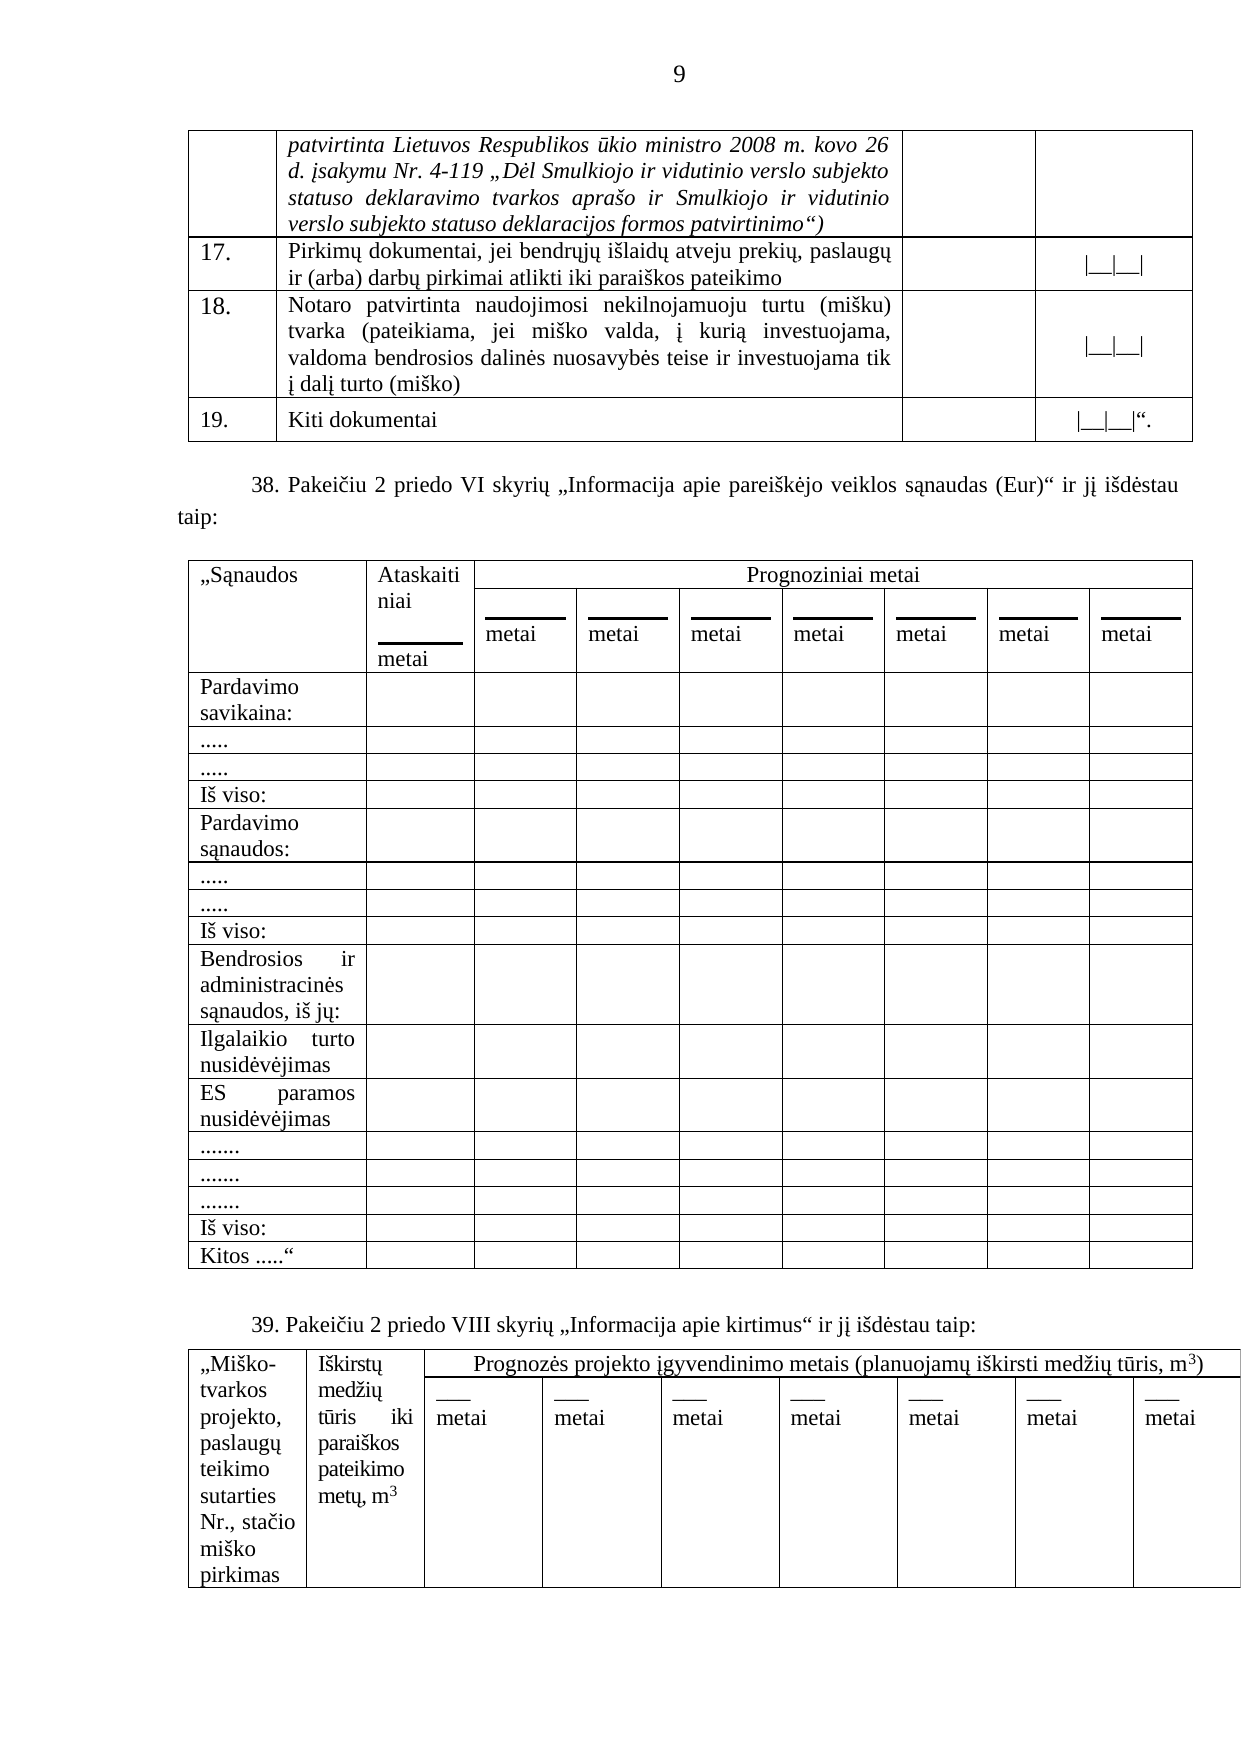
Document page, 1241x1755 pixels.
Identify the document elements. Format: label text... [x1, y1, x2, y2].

table_cell [577, 945, 679, 1024]
table_cell [783, 1079, 884, 1131]
table_cell [475, 673, 576, 726]
table_cell [680, 1187, 782, 1213]
table_cell [475, 1187, 576, 1213]
table_cell [988, 809, 1089, 861]
table_cell metai [988, 589, 1089, 672]
table_cell [885, 863, 987, 889]
table_cell [885, 754, 987, 780]
table_cell [475, 727, 576, 753]
table_cell [680, 1025, 782, 1077]
table_cell [783, 863, 884, 889]
table_cell [988, 890, 1089, 916]
table_cell [783, 1242, 884, 1268]
table_cell patvirtinta Lietuvos Respublikos ūkio ministro 2008 m. kovo 26 d. įsakymu Nr. 4-119 „Dėl Smulkiojo ir vidutinio verslo subjekto statuso deklaravimo tvarkos aprašo ir Smulkiojo ir vidutinio verslo subjekto statuso deklaracijos formos patvirtinimo“) [277, 131, 902, 236]
table_cell [680, 673, 782, 726]
table_cell [1090, 781, 1192, 808]
table_cell [988, 1160, 1089, 1186]
table_cell [475, 945, 576, 1024]
table_cell [577, 890, 679, 916]
table_header „Miško-tvarkos projekto, paslaugų teikimo sutarties Nr., stačio miško pirkimas [189, 1350, 306, 1587]
table_cell [367, 863, 474, 889]
table_cell [475, 890, 576, 916]
table_cell [189, 131, 276, 236]
table_cell [885, 781, 987, 808]
table_cell Kitos .....“ [189, 1242, 366, 1268]
table_cell [367, 890, 474, 916]
table_cell [577, 917, 679, 944]
table_cell [885, 1215, 987, 1241]
table_cell [988, 1079, 1089, 1131]
table_cell [475, 1132, 576, 1159]
table_cell [885, 1025, 987, 1077]
table_cell [783, 727, 884, 753]
table_cell [475, 917, 576, 944]
table_cell |__|__| [1036, 238, 1192, 290]
table_cell [903, 291, 1035, 397]
table_cell [367, 727, 474, 753]
table_cell [680, 1215, 782, 1241]
table_cell ....... [189, 1132, 366, 1159]
table_cell [885, 673, 987, 726]
table_cell [680, 1160, 782, 1186]
table_cell [1090, 1132, 1192, 1159]
table_cell Iš viso: [189, 781, 366, 808]
table_cell [680, 1242, 782, 1268]
table_cell [988, 1187, 1089, 1213]
table_cell ..... [189, 727, 366, 753]
table_cell [680, 1079, 782, 1131]
table_cell [885, 727, 987, 753]
table_cell [783, 781, 884, 808]
table_cell Iš viso: [189, 917, 366, 944]
table_cell [577, 1187, 679, 1213]
table_cell [577, 863, 679, 889]
table_cell [367, 1242, 474, 1268]
table_cell [367, 917, 474, 944]
table_cell [885, 1187, 987, 1213]
table_cell [475, 1160, 576, 1186]
table_cell [885, 1079, 987, 1131]
table_cell [680, 754, 782, 780]
table_cell ___ metai [1016, 1378, 1133, 1587]
table_cell Kiti dokumentai [277, 398, 902, 441]
table_cell [475, 754, 576, 780]
table_cell [1090, 1079, 1192, 1131]
table_cell [680, 781, 782, 808]
table_cell Iš viso: [189, 1215, 366, 1241]
table_cell [577, 1215, 679, 1241]
table_cell [988, 917, 1089, 944]
table_cell ___ metai [425, 1378, 542, 1587]
table_cell [577, 754, 679, 780]
table_cell [577, 1079, 679, 1131]
table_cell ___ metai [898, 1378, 1015, 1587]
table_cell [1090, 890, 1192, 916]
table_cell [475, 781, 576, 808]
table_cell [475, 1025, 576, 1077]
table_cell [367, 1025, 474, 1077]
table_cell [885, 917, 987, 944]
table_cell [577, 809, 679, 861]
table_cell Pardavimo sąnaudos: [189, 809, 366, 861]
table_cell [577, 1132, 679, 1159]
table_cell [367, 1079, 474, 1131]
table_cell [680, 809, 782, 861]
table_header Iškirstų medžių tūris iki paraiškos pateikimo metų, m3 [307, 1350, 424, 1587]
table_cell ....... [189, 1160, 366, 1186]
table_cell [783, 890, 884, 916]
table_cell ..... [189, 890, 366, 916]
table_cell |__|__| [1036, 291, 1192, 397]
table_cell metai [577, 589, 679, 672]
table_cell Pardavimo savikaina: [189, 673, 366, 726]
table_cell [885, 890, 987, 916]
table_cell [1090, 863, 1192, 889]
table_cell [577, 727, 679, 753]
table_cell [783, 809, 884, 861]
table_cell 18. [189, 291, 276, 397]
table_cell [988, 727, 1089, 753]
table_cell ..... [189, 754, 366, 780]
table_cell [885, 1132, 987, 1159]
table_cell Ilgalaikio turto nusidėvėjimas [189, 1025, 366, 1077]
table_cell [988, 945, 1089, 1024]
table_cell [988, 754, 1089, 780]
table_cell |__|__|“. [1036, 398, 1192, 441]
table_cell [1090, 917, 1192, 944]
table_cell [680, 917, 782, 944]
table_cell ....... [189, 1187, 366, 1213]
table_cell [903, 131, 1035, 236]
table_header Prognoziniai metai [475, 561, 1192, 587]
table_cell ___ metai [1134, 1378, 1240, 1587]
table_header Prognozės projekto įgyvendinimo metais (planuojamų iškirsti medžių tūris, m3) [425, 1350, 1240, 1376]
table_cell [885, 945, 987, 1024]
table_cell [1090, 673, 1192, 726]
table_cell [783, 1160, 884, 1186]
table_cell [988, 1132, 1089, 1159]
text 38. Pakeičiu 2 priedo VI skyrių „Informacija apie pareiškėjo veiklos sąnaudas (Eur)“ ir jį išdėstau taip: [177, 471, 1181, 530]
table_cell [367, 1187, 474, 1213]
table_cell [367, 809, 474, 861]
table_cell [783, 754, 884, 780]
table_cell [988, 1215, 1089, 1241]
table_cell [367, 945, 474, 1024]
table_cell [988, 673, 1089, 726]
table_cell metai [1090, 589, 1192, 672]
table_cell Pirkimų dokumentai, jei bendrųjų išlaidų atveju prekių, paslaugų ir (arba) darbų pirkimai atlikti iki paraiškos pateikimo [277, 238, 902, 290]
table_cell [783, 673, 884, 726]
table_cell [885, 1242, 987, 1268]
table_cell [367, 1160, 474, 1186]
table_cell [475, 1079, 576, 1131]
table_cell ___ metai [662, 1378, 779, 1587]
table_cell [475, 1242, 576, 1268]
table_cell [783, 917, 884, 944]
table_cell [885, 1160, 987, 1186]
table_cell [903, 238, 1035, 290]
table_cell [475, 809, 576, 861]
table_cell [988, 781, 1089, 808]
table_cell [1090, 727, 1192, 753]
table_cell [1090, 809, 1192, 861]
table_cell [988, 1242, 1089, 1268]
table_cell [367, 754, 474, 780]
table_cell [783, 1025, 884, 1077]
table_cell [577, 1242, 679, 1268]
table_cell [577, 1025, 679, 1077]
text 39. Pakeičiu 2 priedo VIII skyrių „Informacija apie kirtimus“ ir jį išdėstau taip: [177, 1311, 1181, 1337]
table_cell ___ metai [543, 1378, 661, 1587]
table_header Ataskaitiniai metai [367, 561, 474, 672]
table_cell 17. [189, 238, 276, 290]
table_cell Bendrosios ir administracinės sąnaudos, iš jų: [189, 945, 366, 1024]
table_header „Sąnaudos [189, 561, 366, 672]
table_cell [680, 727, 782, 753]
table_cell [367, 673, 474, 726]
table_cell [680, 1132, 782, 1159]
table_cell [680, 945, 782, 1024]
table_cell [1090, 945, 1192, 1024]
table_cell metai [783, 589, 884, 672]
table_cell [988, 863, 1089, 889]
table_cell metai [680, 589, 782, 672]
table_cell [680, 890, 782, 916]
table_cell [783, 1215, 884, 1241]
table_cell [577, 1160, 679, 1186]
table_cell ES paramos nusidėvėjimas [189, 1079, 366, 1131]
table_cell 19. [189, 398, 276, 441]
table_cell [903, 398, 1035, 441]
table_cell [1036, 131, 1192, 236]
table_cell [577, 673, 679, 726]
table_cell [577, 781, 679, 808]
table_cell [1090, 1025, 1192, 1077]
table_cell [783, 945, 884, 1024]
table_cell [1090, 1242, 1192, 1268]
table_cell [367, 1215, 474, 1241]
table_cell [1090, 1215, 1192, 1241]
table_cell [475, 863, 576, 889]
table_cell [988, 1025, 1089, 1077]
table_cell metai [475, 589, 576, 672]
table_cell ___ metai [780, 1378, 897, 1587]
table_cell [1090, 754, 1192, 780]
table_cell [680, 863, 782, 889]
table_cell [1090, 1187, 1192, 1213]
table_cell [783, 1132, 884, 1159]
table_cell [885, 809, 987, 861]
table_cell [783, 1187, 884, 1213]
table_cell ..... [189, 863, 366, 889]
table_cell [1090, 1160, 1192, 1186]
table_cell [367, 1132, 474, 1159]
table_cell [475, 1215, 576, 1241]
table_cell Notaro patvirtinta naudojimosi nekilnojamuoju turtu (mišku) tvarka (pateikiama, jei miško valda, į kurią investuojama, valdoma bendrosios dalinės nuosavybės teise ir investuojama tik į dalį turto (miško) [277, 291, 902, 397]
table_cell [367, 781, 474, 808]
table_cell metai [885, 589, 987, 672]
